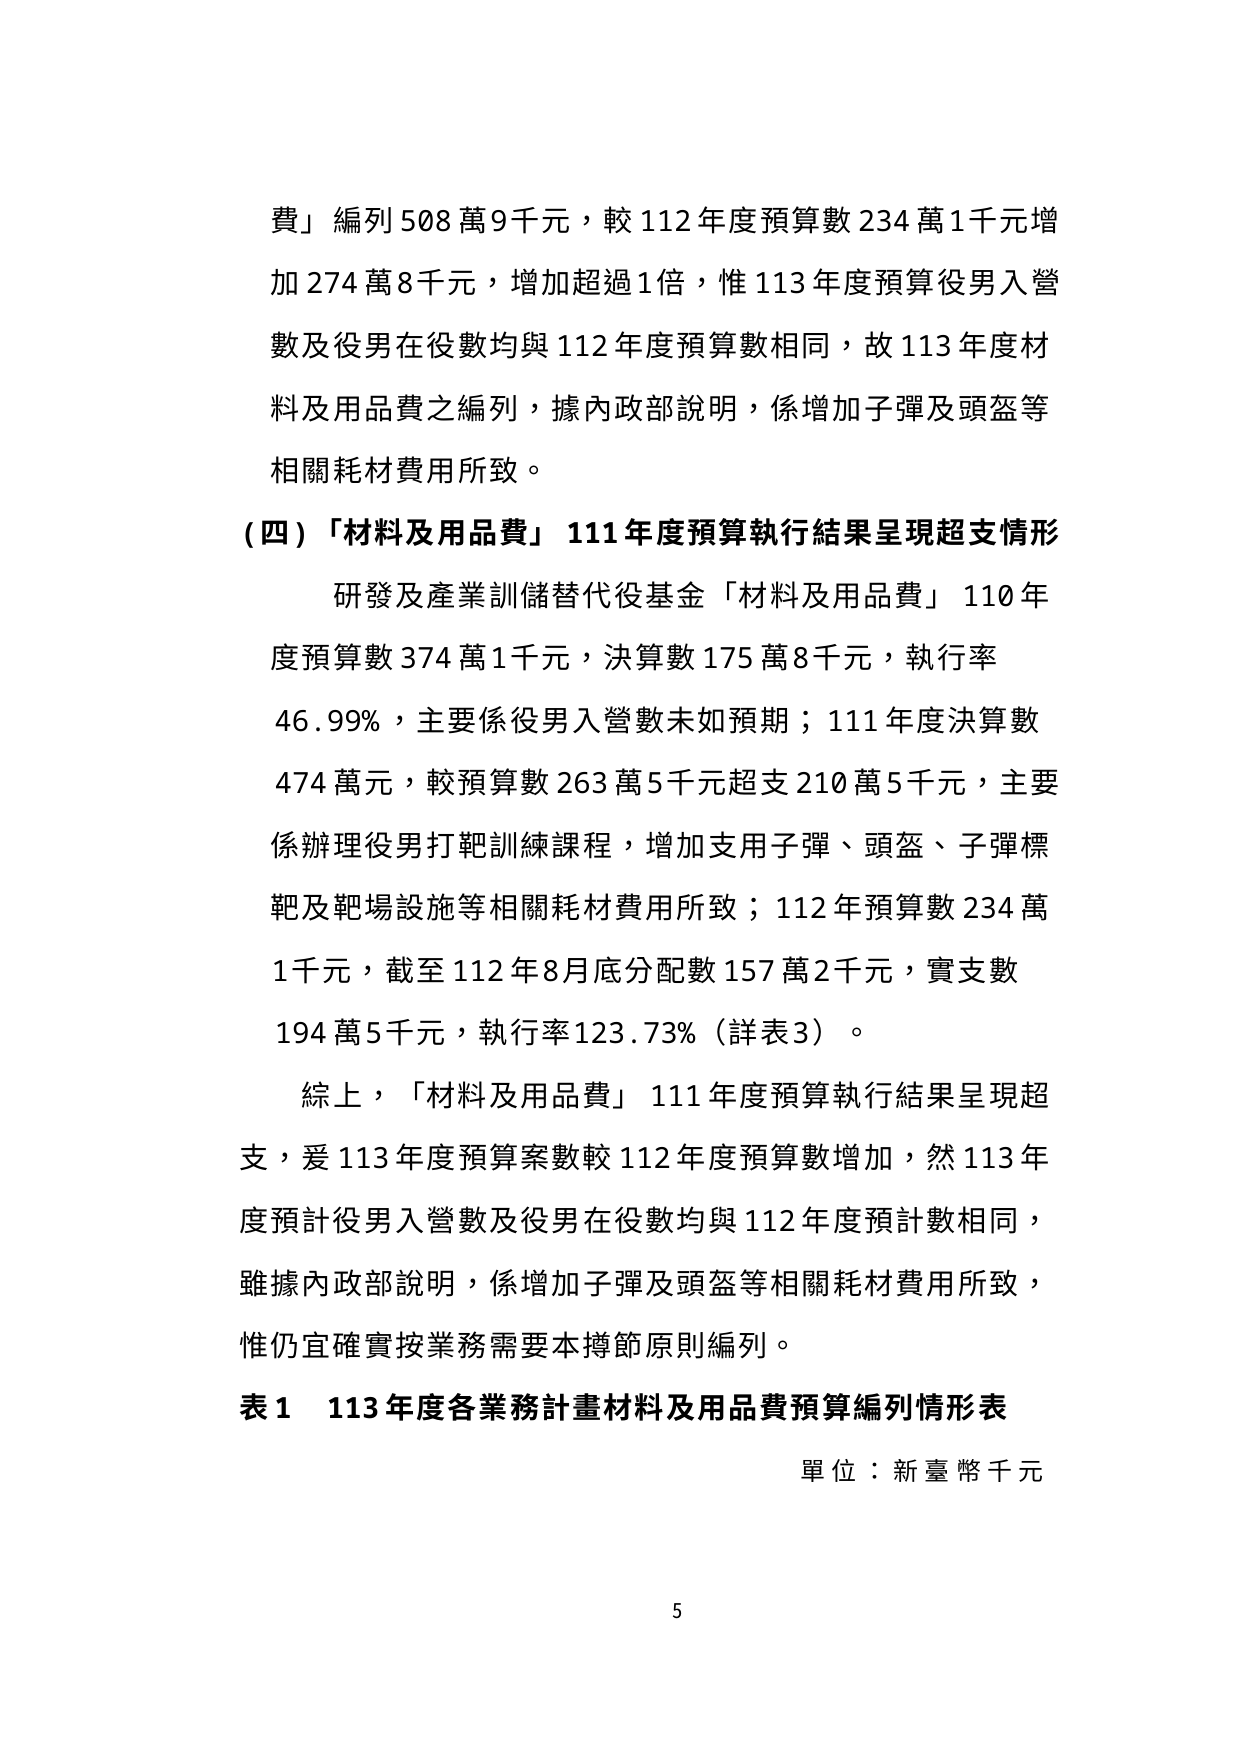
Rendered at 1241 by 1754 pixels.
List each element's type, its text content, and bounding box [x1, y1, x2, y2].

text 綜上，「材料及用品費」111年度預算執行結果呈現超支，爰113年度預算案數較112年度預算數增加，然113年度預計役男入營數及役男在役數均與112年度預計數相同，雖據內政部說明，係增加子彈及頭盔等相關耗材費用所致，惟仍宜確實按業務需要本撙節原則編列。 [234, 1052, 1061, 1365]
text 表1 113年度各業務計畫材料及用品費預算編列情形表 [234, 1365, 1061, 1427]
text 單位：新臺幣千元 [234, 1427, 1047, 1490]
text 研發及產業訓儲替代役基金「材料及用品費」110年度預算數374萬1千元，決算數175萬8千元，執行率46.99%，主要係役男入營數未如預期；111年度決算數474萬元，較預算數263萬5千元超支210萬5千元，主要係辦理役男打靶訓練課程，增加支用子彈、頭盔、子彈標靶及靶場設施等相關耗材費用所致；112年預算數234萬1千元，截至112年8月底分配數157萬2千元，實支數194萬5千元，執行率123.73%（詳表3）。 [264, 552, 1061, 1052]
text 費」編列508萬9千元，較112年度預算數234萬1千元增加274萬8千元，增加超過1倍，惟113年度預算役男入營數及役男在役數均與112年度預算數相同，故113年度材料及用品費之編列，據內政部說明，係增加子彈及頭盔等相關耗材費用所致。 [264, 177, 1061, 490]
text (四)「材料及用品費」111年度預算執行結果呈現超支情形 [234, 490, 1061, 552]
